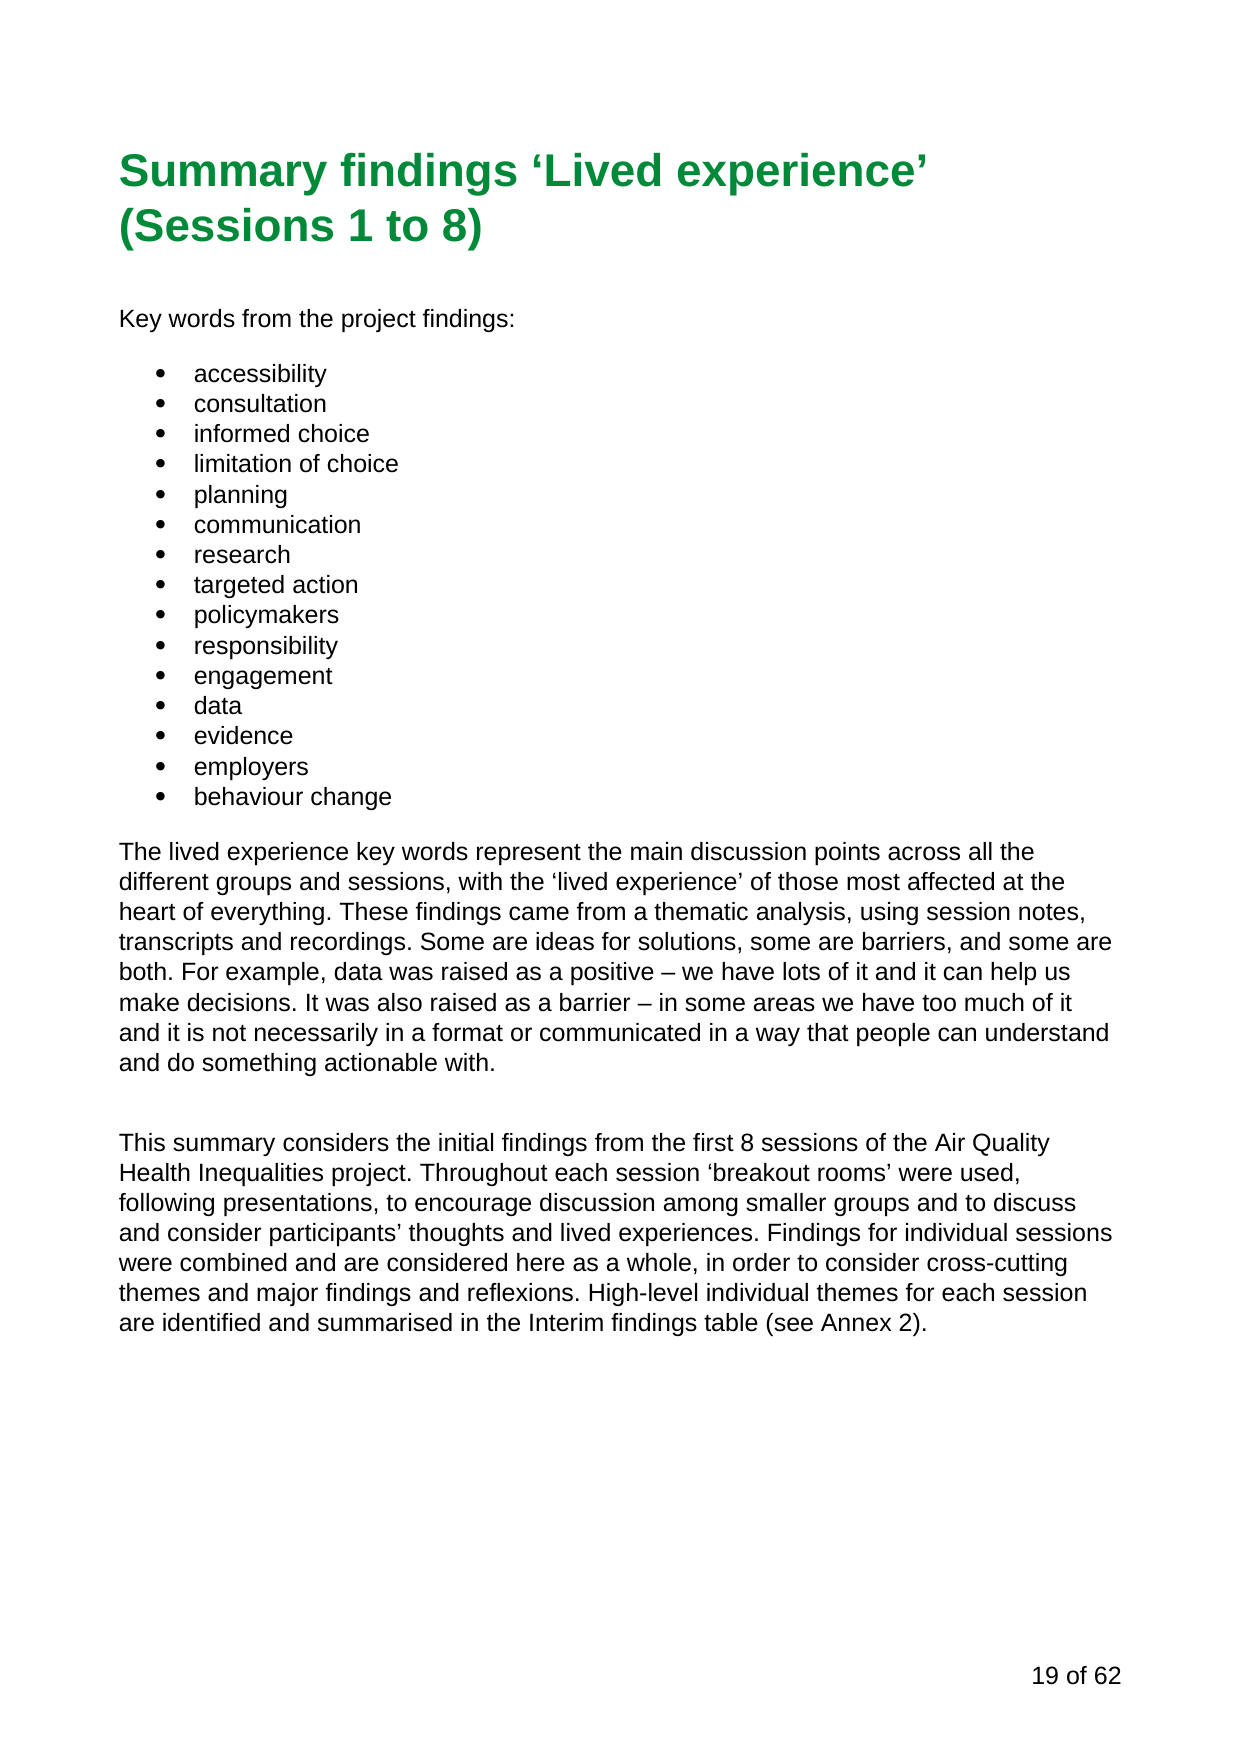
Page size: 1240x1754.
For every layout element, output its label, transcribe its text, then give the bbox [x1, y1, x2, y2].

list limitation of choice [156, 449, 1121, 478]
list accessibility [156, 359, 1121, 388]
list engagement [156, 661, 1121, 690]
list responsibility [156, 631, 1121, 659]
list behaviour change [156, 782, 1121, 811]
list policymakers [156, 601, 1121, 629]
text The lived experience key words represent the main discussion points across all the different groups and sessions, with the ‘lived experience’ of those most affected at the heart of everything. These findings came from a thematic analysis, using session notes, transcripts and recordings. Some are ideas for solutions, some are barriers, and some are both. For example, data was raised as a positive – we have lots of it and it can help us make decisions. It was also raised as a barrier – in some areas we have too much of it and it is not necessarily in a format or communicated in a way that people can understand and do something actionable with. [118, 837, 1121, 1076]
list research [156, 540, 1121, 569]
list consultation [156, 389, 1121, 418]
subtitle Summary findings ‘Lived experience’ (Sessions 1 to 8) [118, 143, 1121, 251]
text This summary considers the initial findings from the first 8 sessions of the Air Quality Health Inequalities project. Throughout each session ‘breakout rooms’ were used, following presentations, to encourage discussion among smaller groups and to discuss and consider participants’ thoughts and lived experiences. Findings for individual sessions were combined and are considered here as a whole, in order to consider cross-cutting themes and major findings and reflexions. High-level individual themes for each session are identified and summarised in the Interim findings table (see Annex 2). [118, 1128, 1121, 1337]
list informed choice [156, 419, 1121, 448]
list communication [156, 510, 1121, 539]
list data [156, 691, 1121, 720]
list evidence [156, 721, 1121, 750]
list planning [156, 480, 1121, 508]
list targeted action [156, 570, 1121, 599]
text Key words from the project findings: [118, 304, 1121, 332]
list employers [156, 752, 1121, 780]
